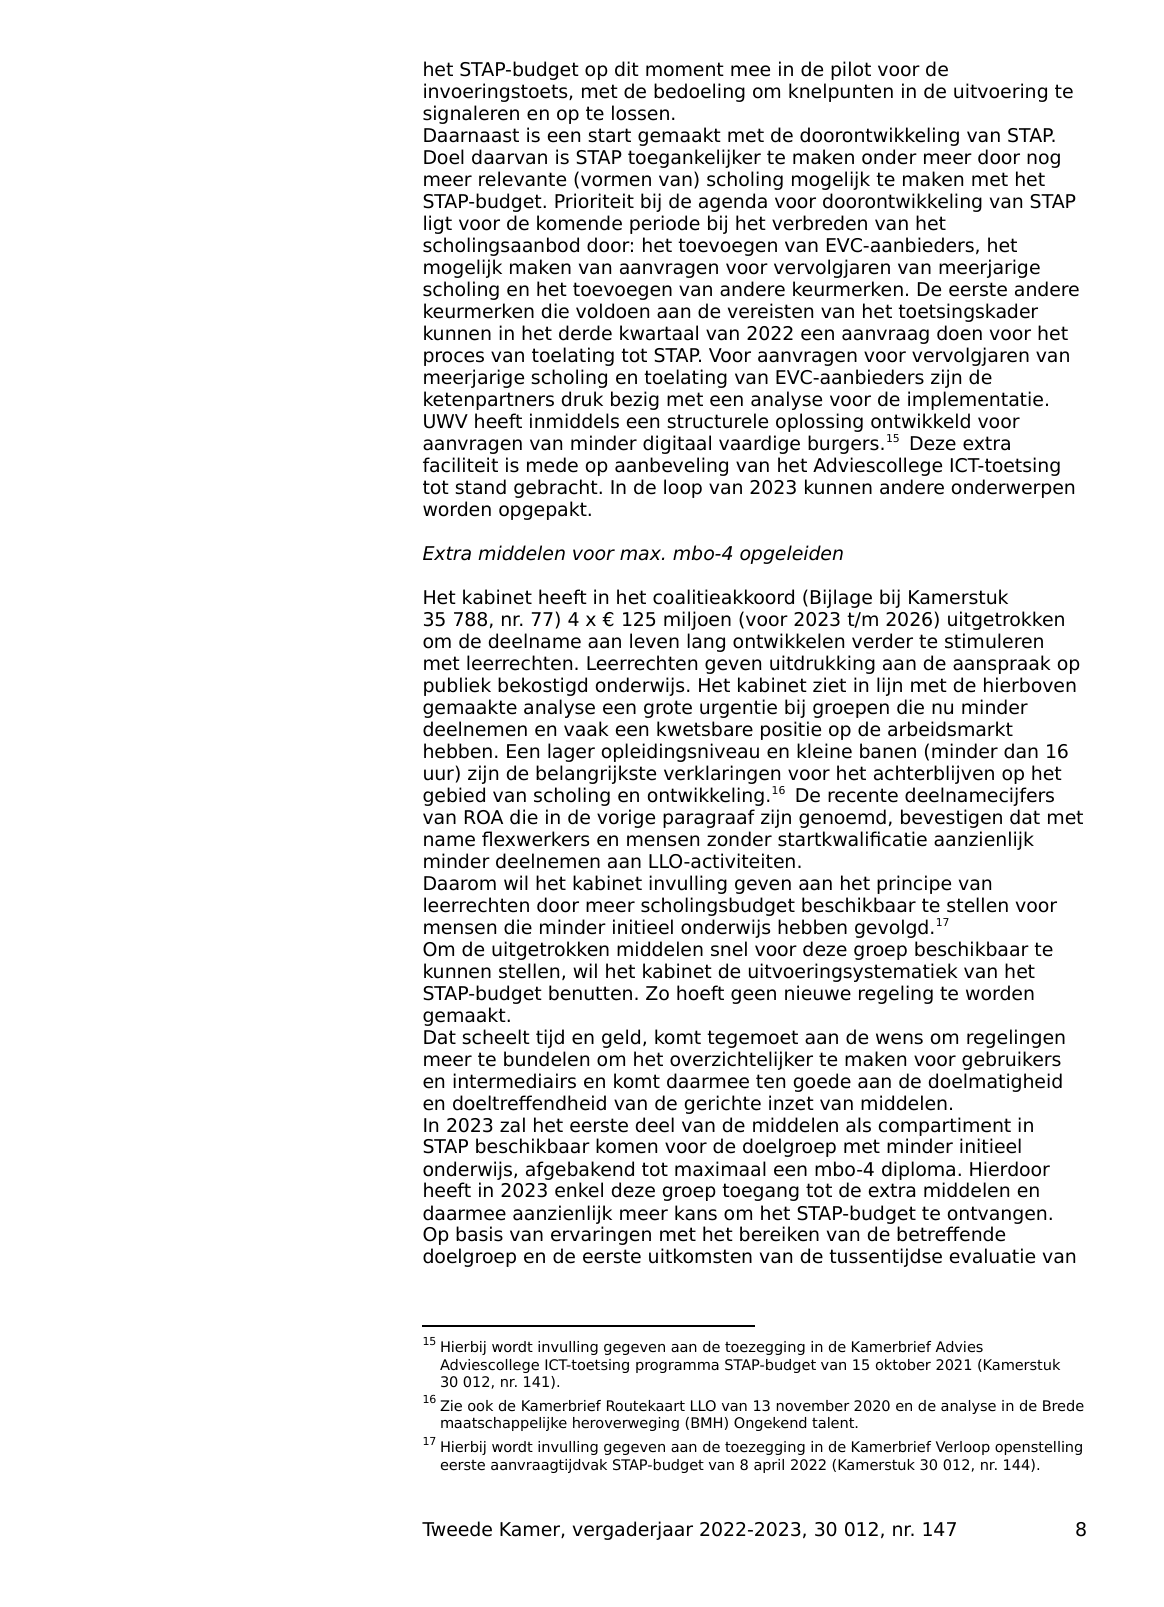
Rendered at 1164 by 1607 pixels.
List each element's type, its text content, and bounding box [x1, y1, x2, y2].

text het STAP-budget op dit moment mee in de pilot voor de invoeringstoets, met de bedoeling om knelpunten in de uitvoering te signaleren en op te lossen. [422, 59, 1087, 125]
text Daarnaast is een start gemaakt met de doorontwikkeling van STAP. Doel daarvan is STAP toegankelijker te maken onder meer door nog meer relevante (vormen van) scholing mogelijk te maken met het STAP-budget. Prioriteit bij de agenda voor doorontwikkeling van STAP ligt voor de komende periode bij het verbreden van het scholingsaanbod door: het toevoegen van EVC-aanbieders, het mogelijk maken van aanvragen voor vervolgjaren van meerjarige scholing en het toevoegen van andere keurmerken. De eerste andere keurmerken die voldoen aan de vereisten van het toetsingskader kunnen in het derde kwartaal van 2022 een aanvraag doen voor het proces van toelating tot STAP. Voor aanvragen voor vervolgjaren van meerjarige scholing en toelating van EVC-aanbieders zijn de ketenpartners druk bezig met een analyse voor de implementatie. UWV heeft inmiddels een structurele oplossing ontwikkeld voor aanvragen van minder digitaal vaardige burgers. Deze extra faciliteit is mede op aanbeveling van het Adviescollege ICT-toetsing tot stand gebracht. In de loop van 2023 kunnen andere onderwerpen worden opgepakt. [422, 125, 1087, 521]
text Daarom wil het kabinet invulling geven aan het principe van leerrechten door meer scholingsbudget beschikbaar te stellen voor mensen die minder initieel onderwijs hebben gevolgd. [422, 873, 1087, 939]
text Hierbij wordt invulling gegeven aan de toezegging in de Kamerbrief Advies Adviescollege ICT-toetsing programma STAP-budget van 15 oktober 2021 (Kamerstuk 30 012, nr. 141). [422, 1335, 1087, 1391]
text Hierbij wordt invulling gegeven aan de toezegging in de Kamerbrief Verloop openstelling eerste aanvraagtijdvak STAP-budget van 8 april 2022 (Kamerstuk 30 012, nr. 144). [422, 1435, 1087, 1474]
text Het kabinet heeft in het coalitieakkoord (Bijlage bij Kamerstuk 35 788, nr. 77) 4 x € 125 miljoen (voor 2023 t/m 2026) uitgetrokken om de deelname aan leven lang ontwikkelen verder te stimuleren met leerrechten. Leerrechten geven uitdrukking aan de aanspraak op publiek bekostigd onderwijs. Het kabinet ziet in lijn met de hierboven gemaakte analyse een grote urgentie bij groepen die nu minder deelnemen en vaak een kwetsbare positie op de arbeidsmarkt hebben. Een lager opleidingsniveau en kleine banen (minder dan 16 uur) zijn de belangrijkste verklaringen voor het achterblijven op het gebied van scholing en ontwikkeling. De recente deelnamecijfers van ROA die in de vorige paragraaf zijn genoemd, bevestigen dat met name flexwerkers en mensen zonder startkwalificatie aanzienlijk minder deelnemen aan LLO-activiteiten. [422, 587, 1087, 873]
text Om de uitgetrokken middelen snel voor deze groep beschikbaar te kunnen stellen, wil het kabinet de uitvoeringsystematiek van het STAP-budget benutten. Zo hoeft geen nieuwe regeling te worden gemaakt. [422, 939, 1087, 1027]
text In 2023 zal het eerste deel van de middelen als compartiment in STAP beschikbaar komen voor de doelgroep met minder initieel onderwijs, afgebakend tot maximaal een mbo-4 diploma. Hierdoor heeft in 2023 enkel deze groep toegang tot de extra middelen en daarmee aanzienlijk meer kans om het STAP-budget te ontvangen. Op basis van ervaringen met het bereiken van de betreffende doelgroep en de eerste uitkomsten van de tussentijdse evaluatie van [422, 1114, 1087, 1268]
text Dat scheelt tijd en geld, komt tegemoet aan de wens om regelingen meer te bundelen om het overzichtelijker te maken voor gebruikers en intermediairs en komt daarmee ten goede aan de doelmatigheid en doeltreffendheid van de gerichte inzet van middelen. [422, 1027, 1087, 1114]
text Zie ook de Kamerbrief Routekaart LLO van 13 november 2020 en de analyse in de Brede maatschappelijke heroverweging (BMH) Ongekend talent. [422, 1393, 1087, 1432]
subtitle Extra middelen voor max. mbo-4 opgeleiden [422, 543, 1087, 565]
